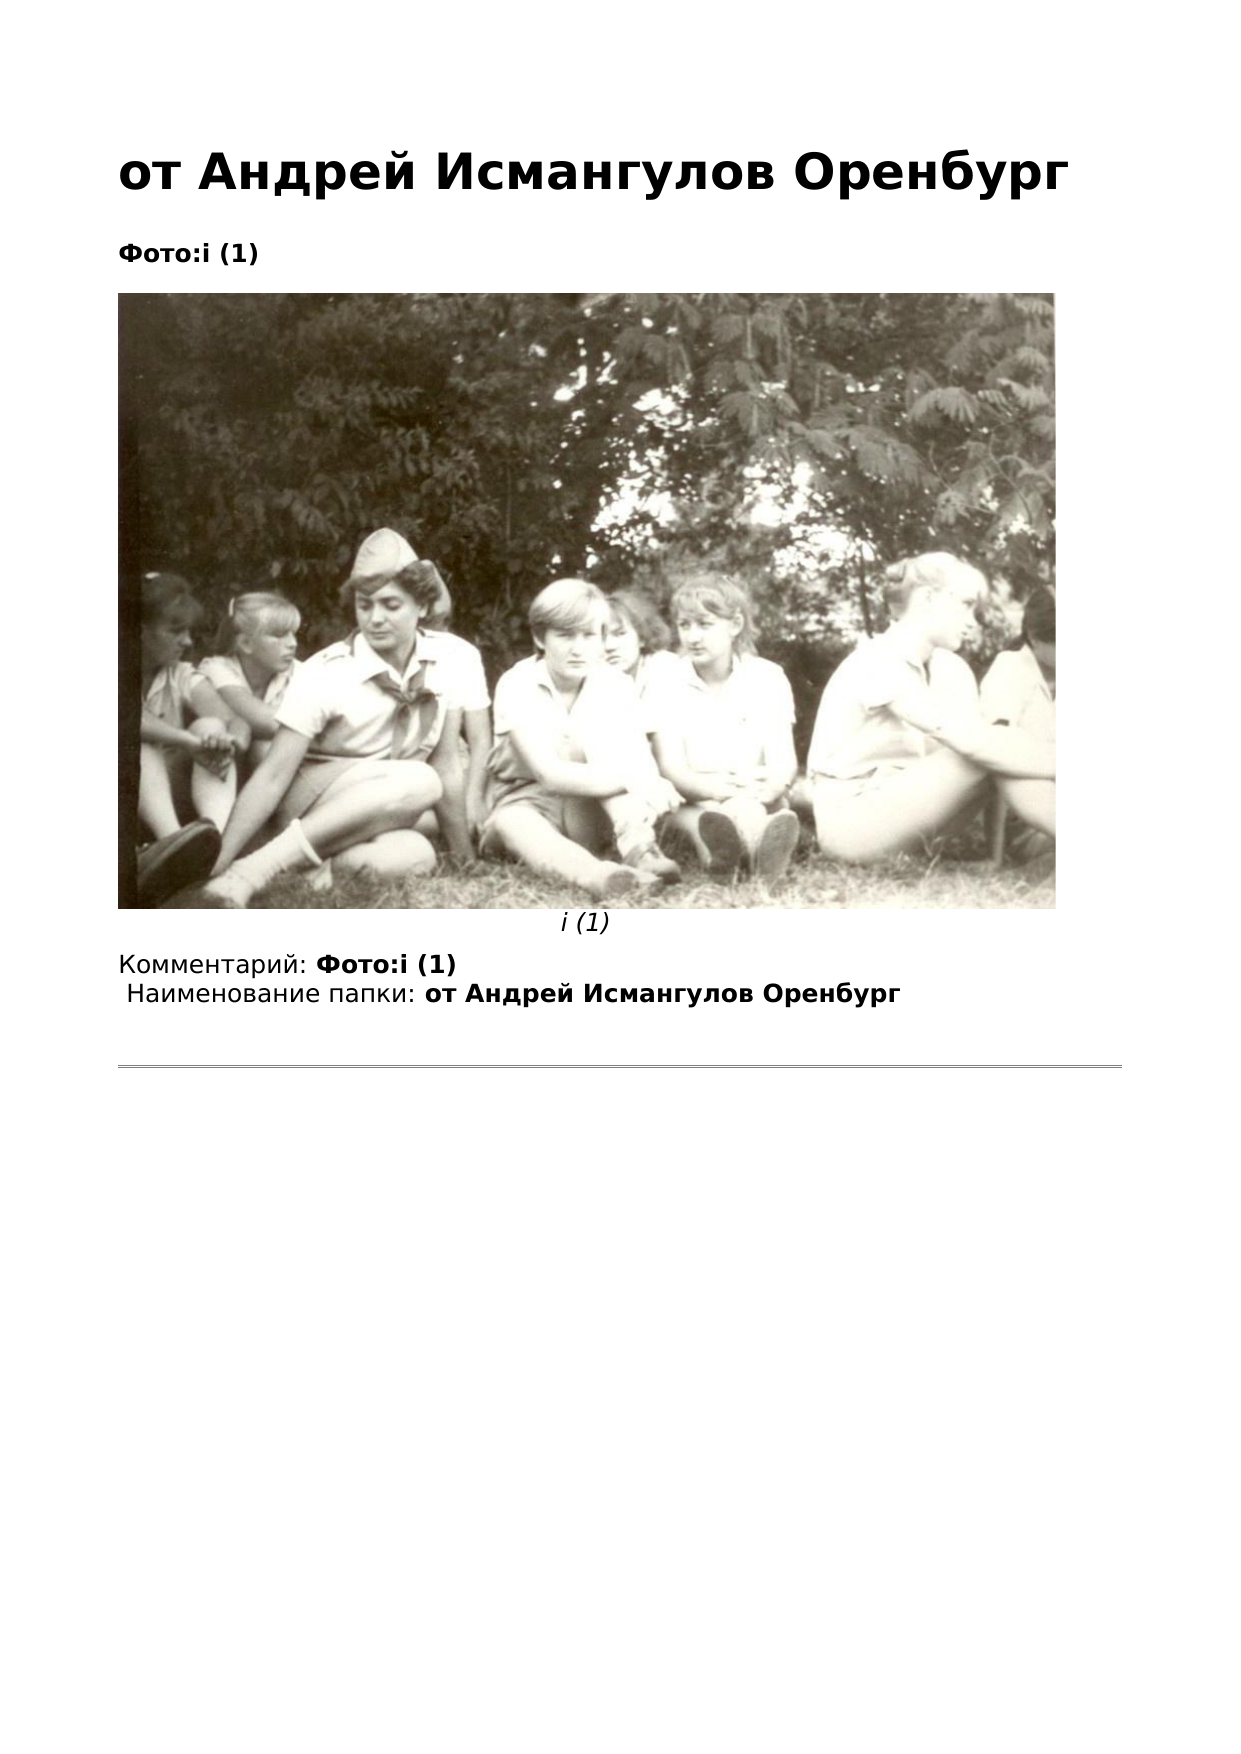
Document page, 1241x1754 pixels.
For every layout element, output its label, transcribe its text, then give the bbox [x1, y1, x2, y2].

text Комментарий: Фото:i (1) Наименование папки: от Андрей Исмангулов Оренбург [118, 950, 1122, 1038]
picture [118, 293, 1056, 909]
subtitle от Андрей Исмангулов Оренбург [118, 143, 1122, 201]
text i (1) [118, 909, 1056, 938]
subtitle Фото:i (1) [118, 239, 1122, 268]
